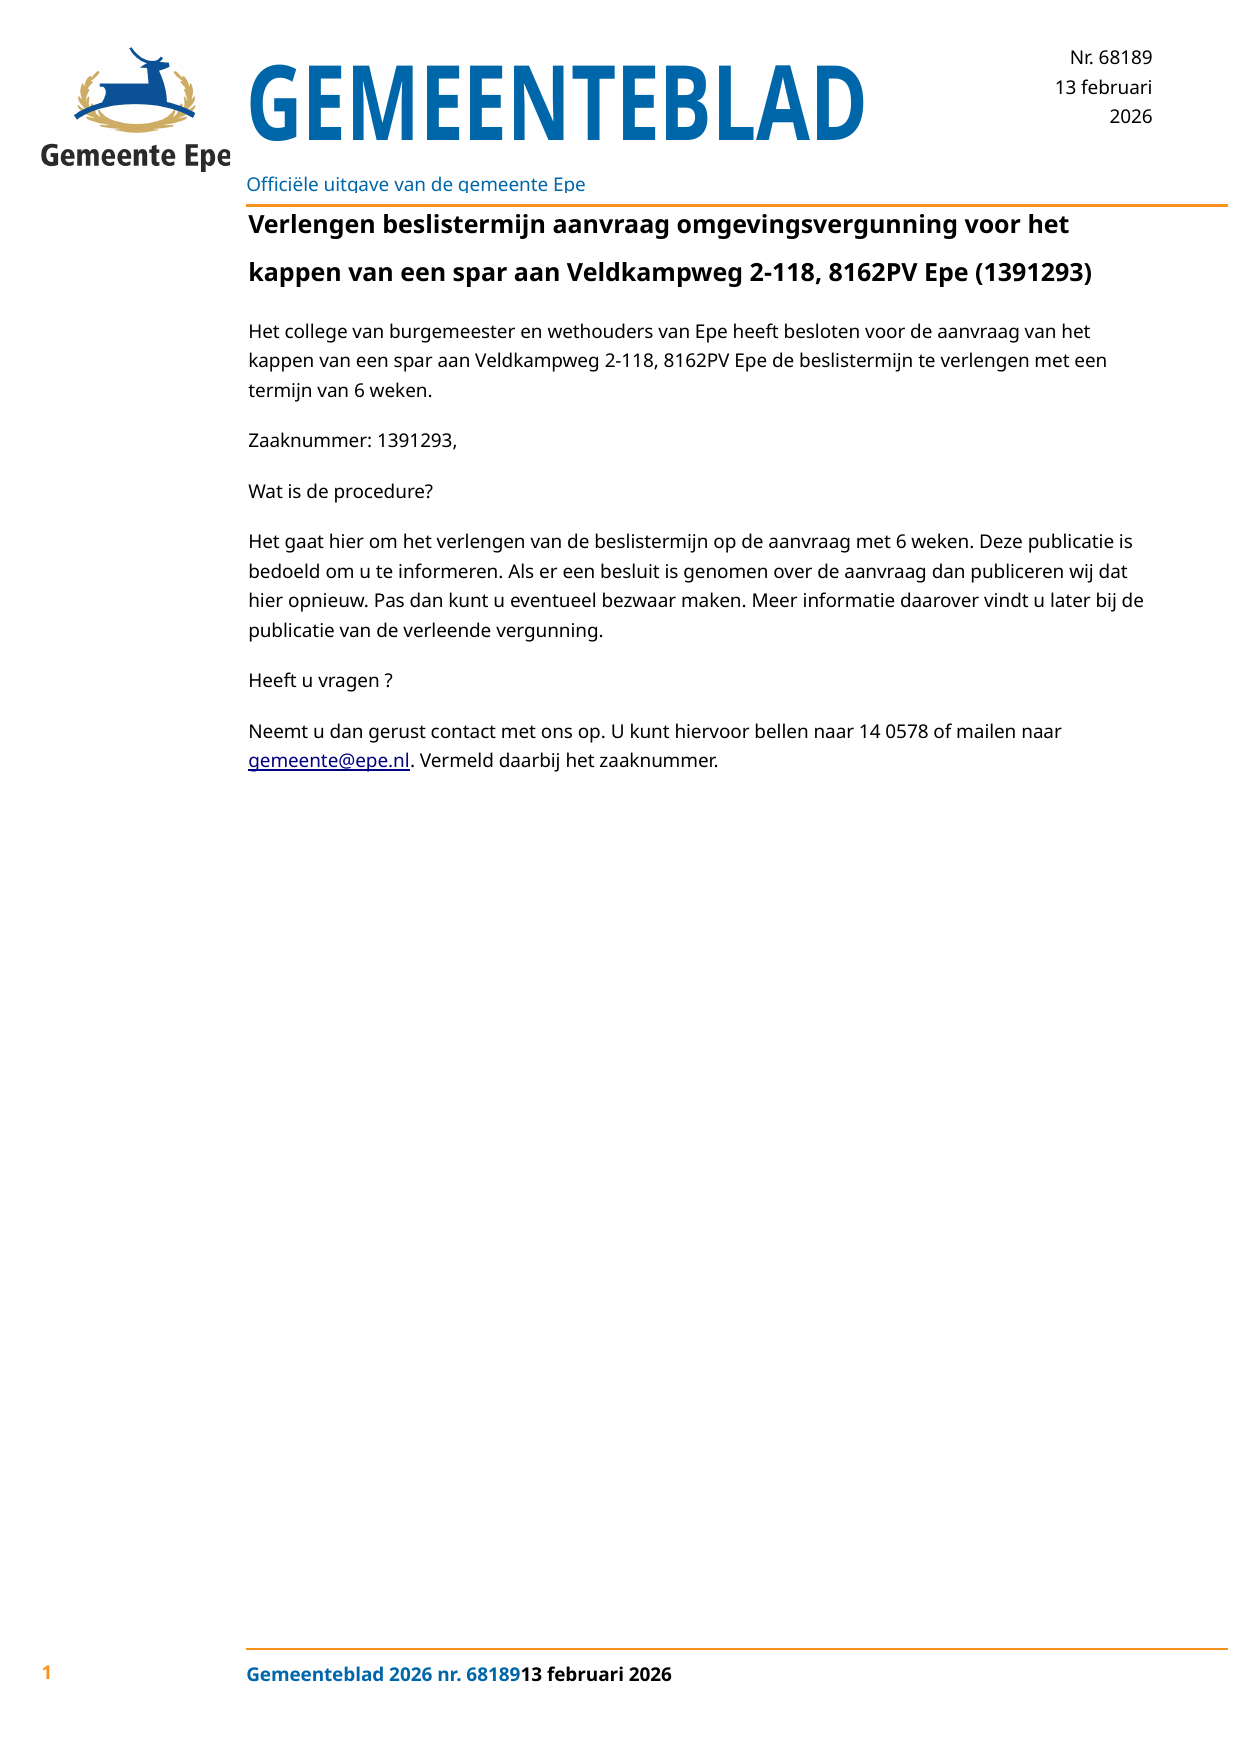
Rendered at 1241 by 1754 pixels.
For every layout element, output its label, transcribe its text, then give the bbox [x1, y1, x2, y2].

text Zaaknummer: 1391293, [248, 427, 1152, 453]
text Het gaat hier om het verlengen van de beslistermijn op de aanvraag met 6 weken. Deze publicatie is bedoeld om u te informeren. Als er een besluit is genomen over de aanvraag dan publiceren wij dat hier opnieuw. Pas dan kunt u eventueel bezwaar maken. Meer informatie daarover vindt u later bij de publicatie van de verleende vergunning. [248, 528, 1152, 643]
picture [41, 47, 231, 172]
text Neemt u dan gerust contact met ons op. U kunt hiervoor bellen naar 14 0578 of mailen naar gemeente@epe.nl. Vermeld daarbij het zaaknummer. [248, 718, 1152, 773]
text Verlengen beslistermijn aanvraag omgevingsvergunning voor het kappen van een spar aan Veldkampweg 2-118, 8162PV Epe (1391293) [248, 207, 1152, 288]
text Wat is de procedure? [248, 478, 1152, 504]
text Heeft u vragen ? [248, 667, 1152, 693]
text Het college van burgemeester en wethouders van Epe heeft besloten voor de aanvraag van het kappen van een spar aan Veldkampweg 2-118, 8162PV Epe de beslistermijn te verlengen met een termijn van 6 weken. [248, 318, 1152, 403]
